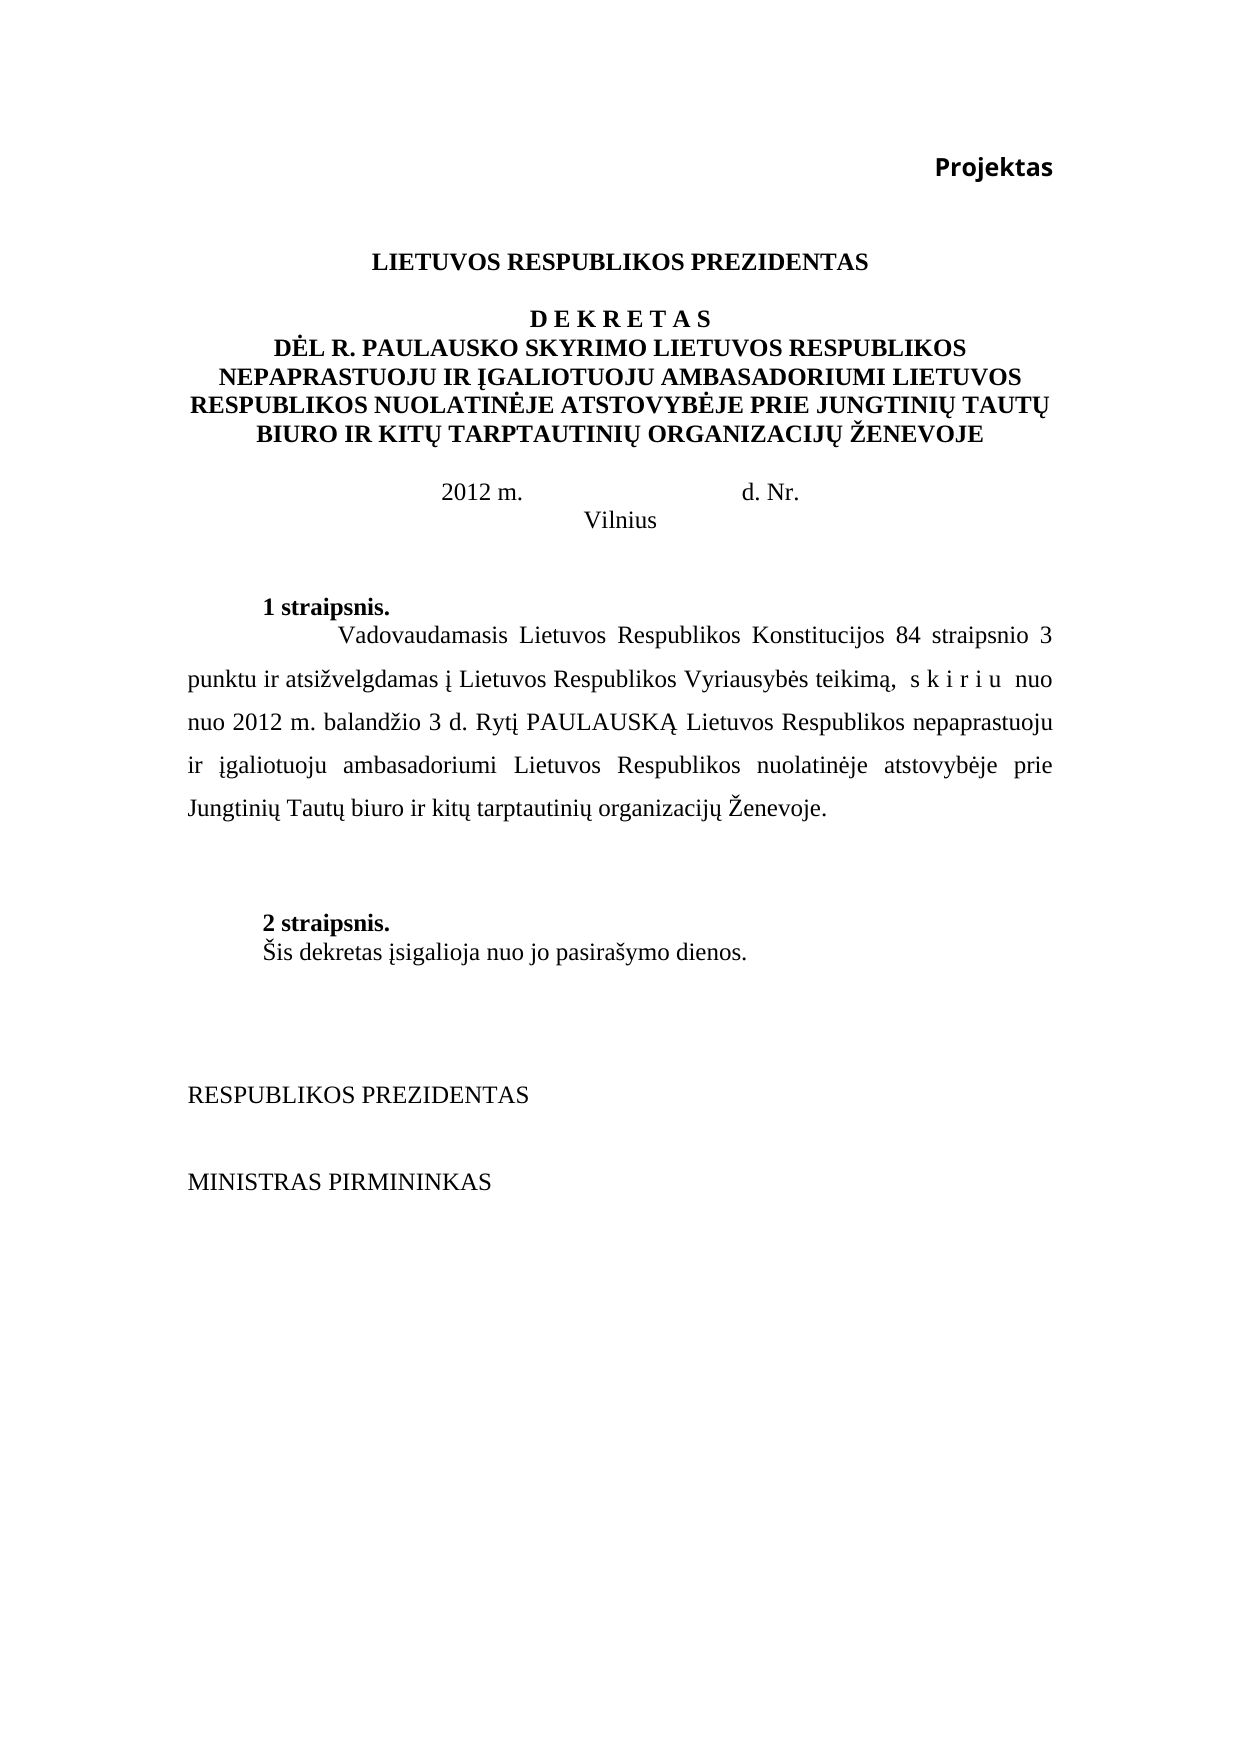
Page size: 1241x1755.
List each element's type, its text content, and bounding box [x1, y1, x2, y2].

text Projektas [187, 150, 1053, 184]
text LIETUVOS RESPUBLIKOS PREZIDENTAS [187, 247, 1053, 276]
text RESPUBLIKOS PREZIDENTAS [187, 1081, 1053, 1109]
text Vadovaudamasis Lietuvos Respublikos Konstitucijos 84 straipsnio 3 punktu ir atsižvelgdamas į Lietuvos Respublikos Vyriausybės teikimą, s k i r i u nuo nuo 2012 m. balandžio 3 d. Rytį PAULAUSKĄ Lietuvos Respublikos nepaprastuoju ir įgaliotuoju ambasadoriumi Lietuvos Respublikos nuolatinėje atstovybėje prie Jungtinių Tautų biuro ir kitų tarptautinių organizacijų Ženevoje. [187, 621, 1053, 822]
text 1 straipsnis. [187, 592, 1053, 621]
text 2012 m. d. Nr. [187, 477, 1053, 506]
text DĖL R. PAULAUSKO SKYRIMO LIETUVOS RESPUBLIKOS NEPAPRASTUOJU IR ĮGALIOTUOJU AMBASADORIUMI LIETUVOS RESPUBLIKOS NUOLATINĖJE ATSTOVYBĖJE PRIE JUNGTINIŲ TAUTŲ BIURO IR KITŲ TARPTAUTINIŲ ORGANIZACIJŲ ŽENEVOJE [187, 333, 1053, 448]
text 2 straipsnis. [187, 908, 1053, 937]
text D E K R E T A S [187, 304, 1053, 333]
text Šis dekretas įsigalioja nuo jo pasirašymo dienos. [187, 937, 1053, 966]
text Vilnius [187, 506, 1053, 534]
text MINISTRAS PIRMININKAS [187, 1167, 1053, 1196]
